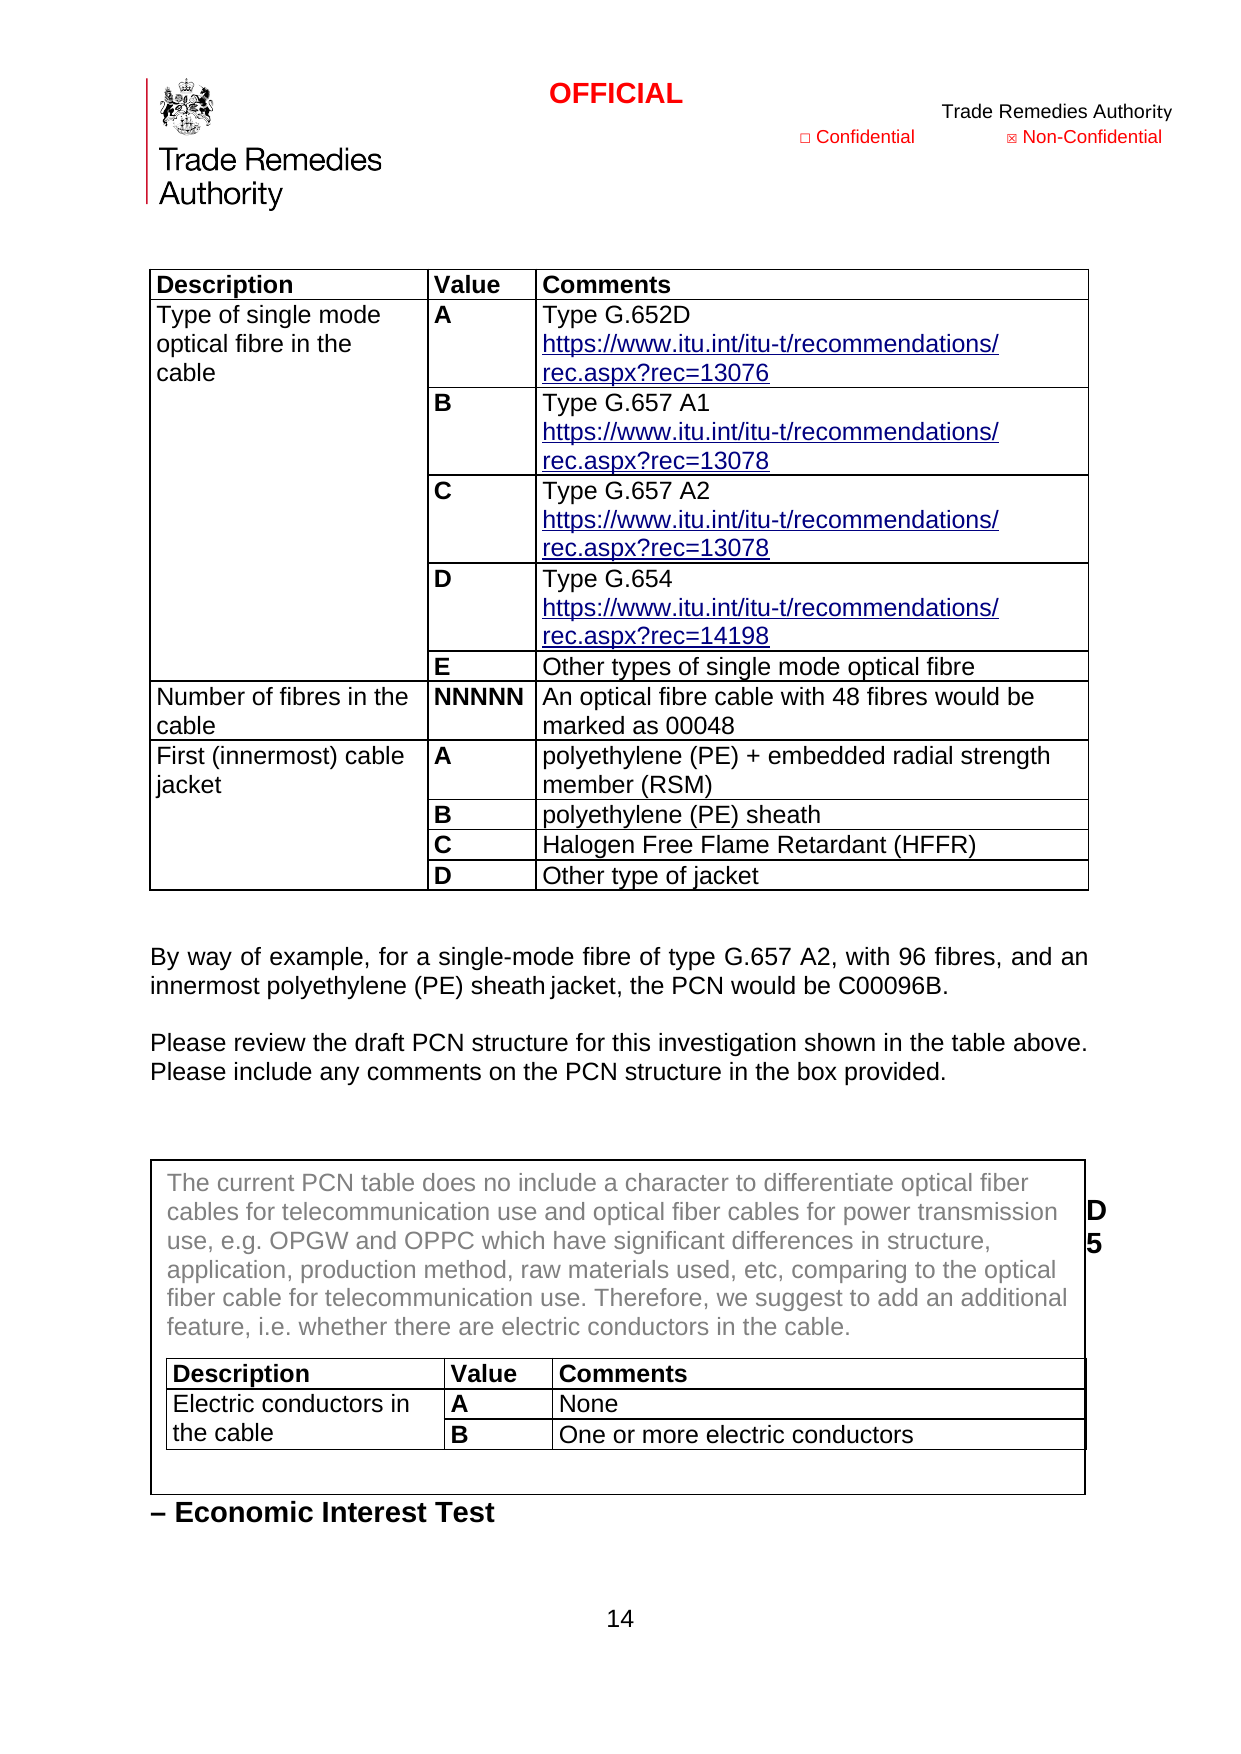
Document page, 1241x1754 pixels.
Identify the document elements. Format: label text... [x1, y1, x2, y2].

table_cell C [429, 830, 535, 859]
table_cell A [429, 741, 535, 798]
table_cell Type G.657 A1 https://www.itu.int/itu-t/recommendations/rec.aspx?rec=13078 [537, 388, 1088, 474]
text Please review the draft PCN structure for this investigation shown in the table above. Please include any comments on the PCN structure in the box provided. [150, 1028, 1090, 1086]
table_header Description [151, 270, 427, 299]
table_cell E [429, 652, 535, 680]
table_cell Type of single mode optical fibre in the cable [151, 300, 427, 680]
table_cell Type G.652D https://www.itu.int/itu-t/recommendations/rec.aspx?rec=13076 [537, 300, 1088, 387]
table_header Comments [537, 270, 1088, 299]
table_cell B [429, 800, 535, 829]
subtitle D5 – Economic Interest Test [150, 1193, 1090, 1529]
table_cell B [445, 1420, 552, 1448]
table_cell None [553, 1390, 1084, 1418]
table_cell C [429, 476, 535, 562]
table_header Value [445, 1359, 552, 1388]
text By way of example, for a single-mode fibre of type G.657 A2, with 96 fibres, and an innermost polyethylene (PE) sheath jacket, the PCN would be C00096B. [150, 942, 1090, 999]
table_cell An optical fibre cable with 48 fibres would be marked as 00048 [537, 682, 1088, 739]
table_cell D [429, 564, 535, 650]
table_cell Type G.657 A2 https://www.itu.int/itu-t/recommendations/rec.aspx?rec=13078 [537, 476, 1088, 562]
table_cell Electric conductors in the cable [167, 1390, 444, 1448]
table_cell B [429, 388, 535, 474]
table_cell One or more electric conductors [553, 1420, 1084, 1448]
table_cell Type G.654 https://www.itu.int/itu-t/recommendations/rec.aspx?rec=14198 [537, 564, 1088, 650]
table_cell A [429, 300, 535, 387]
table_cell polyethylene (PE) sheath [537, 800, 1088, 829]
table_cell Number of fibres in the cable [151, 682, 427, 739]
table_cell D [429, 861, 535, 889]
table_cell polyethylene (PE) + embedded radial strength member (RSM) [537, 741, 1088, 798]
table_header Comments [553, 1359, 1084, 1388]
table_cell A [445, 1390, 552, 1418]
text The current PCN table does no include a character to differentiate optical fiber cables for telecommunication use and optical fiber cables for power transmission use, e.g. OPGW and OPPC which have significant differences in structure, application, production method, raw materials used, etc, comparing to the optical fiber cable for telecommunication use. Therefore, we suggest to add an additional feature, i.e. whether there are electric conductors in the cable. [167, 1168, 1069, 1341]
table_cell Other type of jacket [537, 861, 1088, 889]
table_cell Other types of single mode optical fibre [537, 652, 1088, 680]
table_cell NNNNN [429, 682, 535, 739]
table_header Description [167, 1359, 444, 1388]
table_header Value [429, 270, 535, 299]
table_cell First (innermost) cable jacket [151, 741, 427, 889]
table_cell Halogen Free Flame Retardant (HFFR) [537, 830, 1088, 859]
